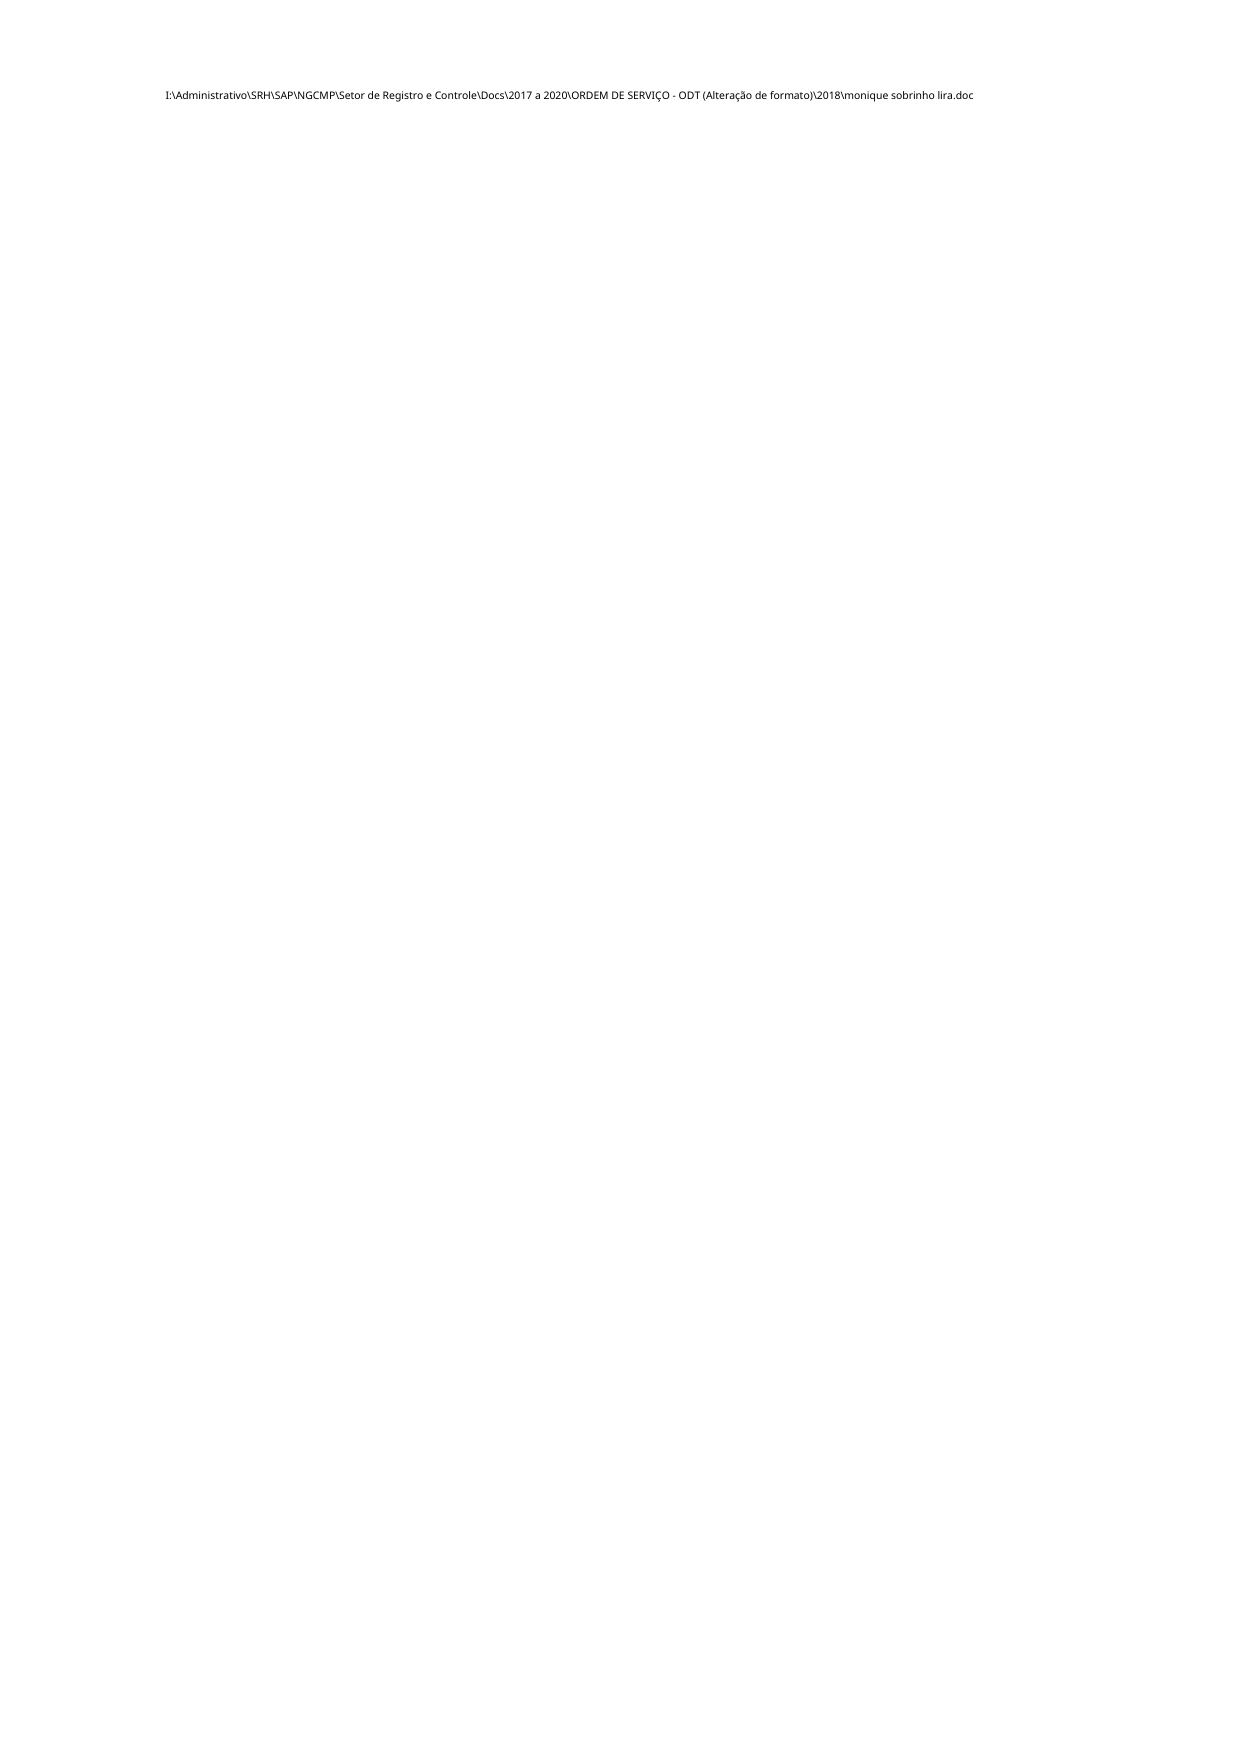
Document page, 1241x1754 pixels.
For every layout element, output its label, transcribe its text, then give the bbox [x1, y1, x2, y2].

text I:\Administrativo\SRH\SAP\NGCMP\Setor de Registro e Controle\Docs\2017 a 2020\ORDEM DE SERVIÇO - ODT (Alteração de formato)\2018\monique sobrinho lira.doc [165, 89, 1016, 103]
